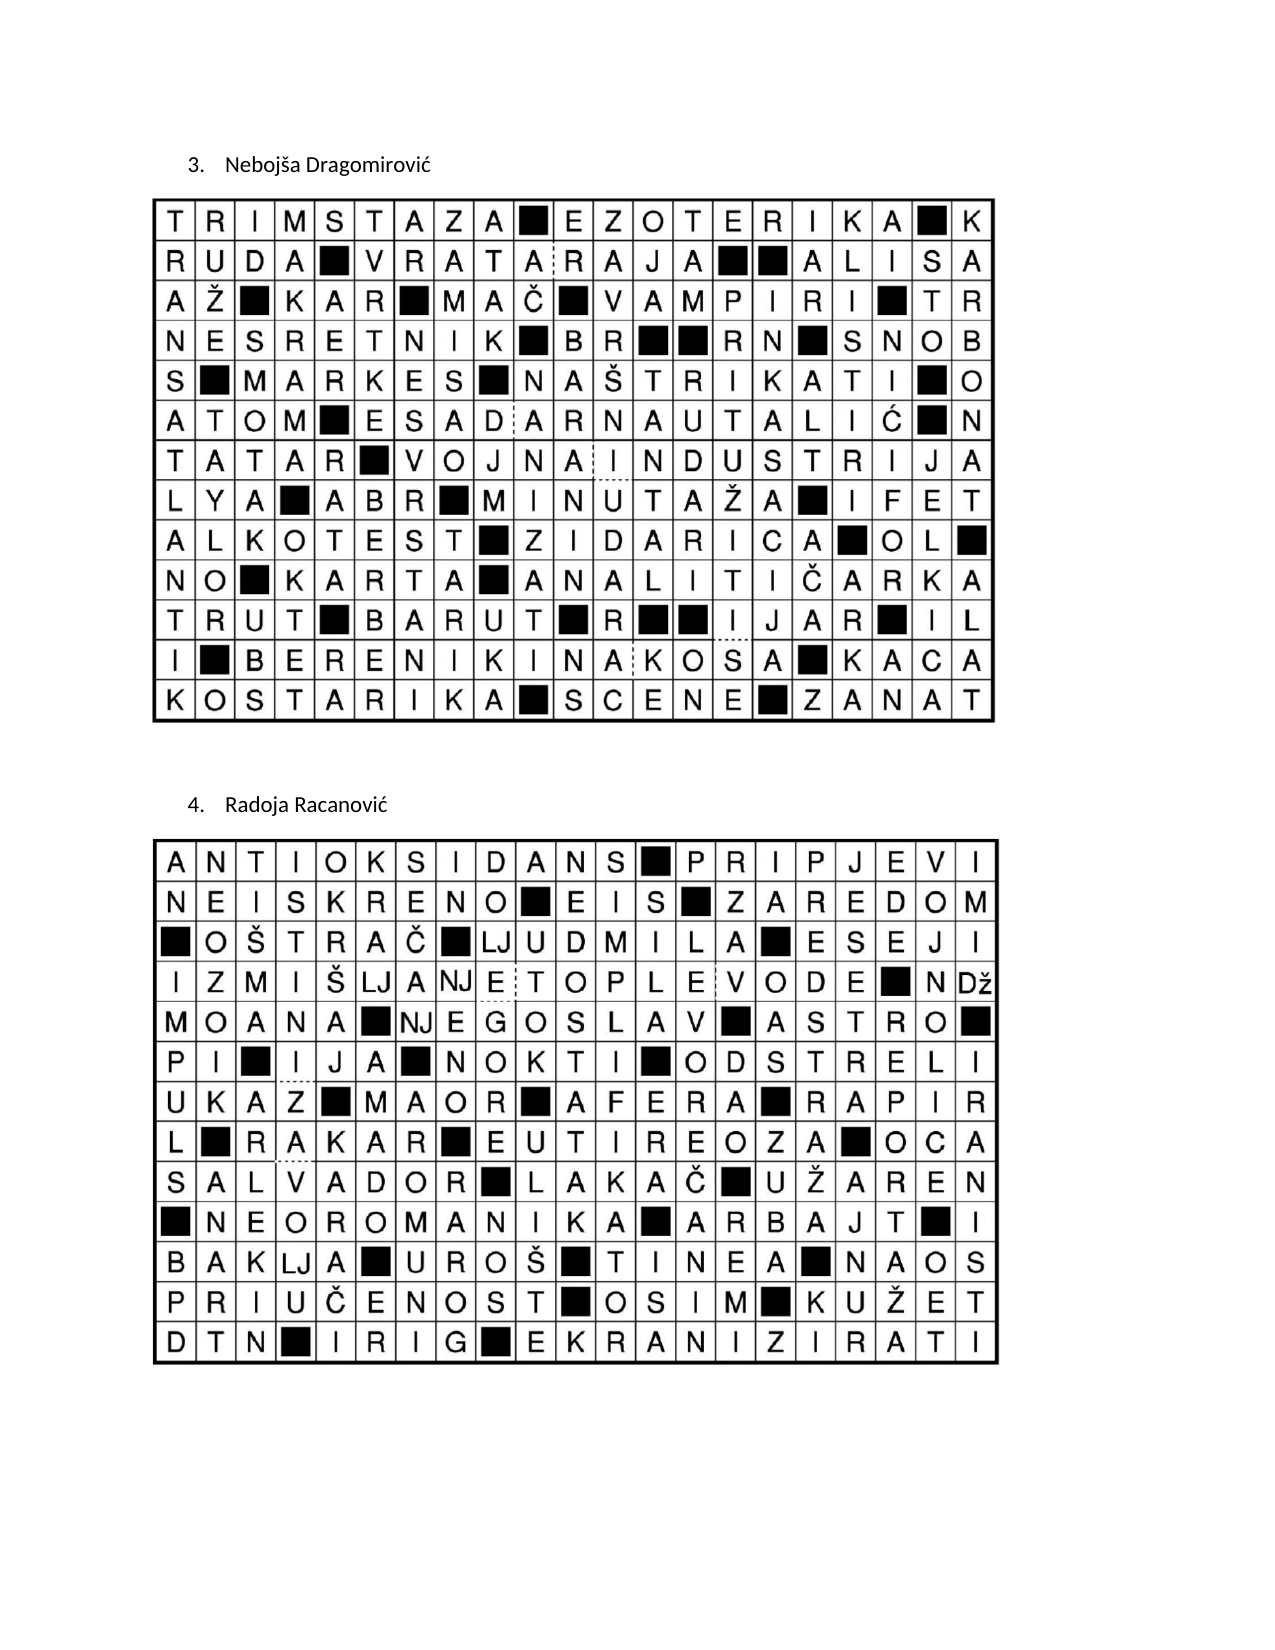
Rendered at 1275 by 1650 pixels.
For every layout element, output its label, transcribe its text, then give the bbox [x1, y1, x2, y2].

list Nebojša Dragomirović [187, 150, 1125, 178]
list Radoja Racanović [187, 790, 1125, 818]
